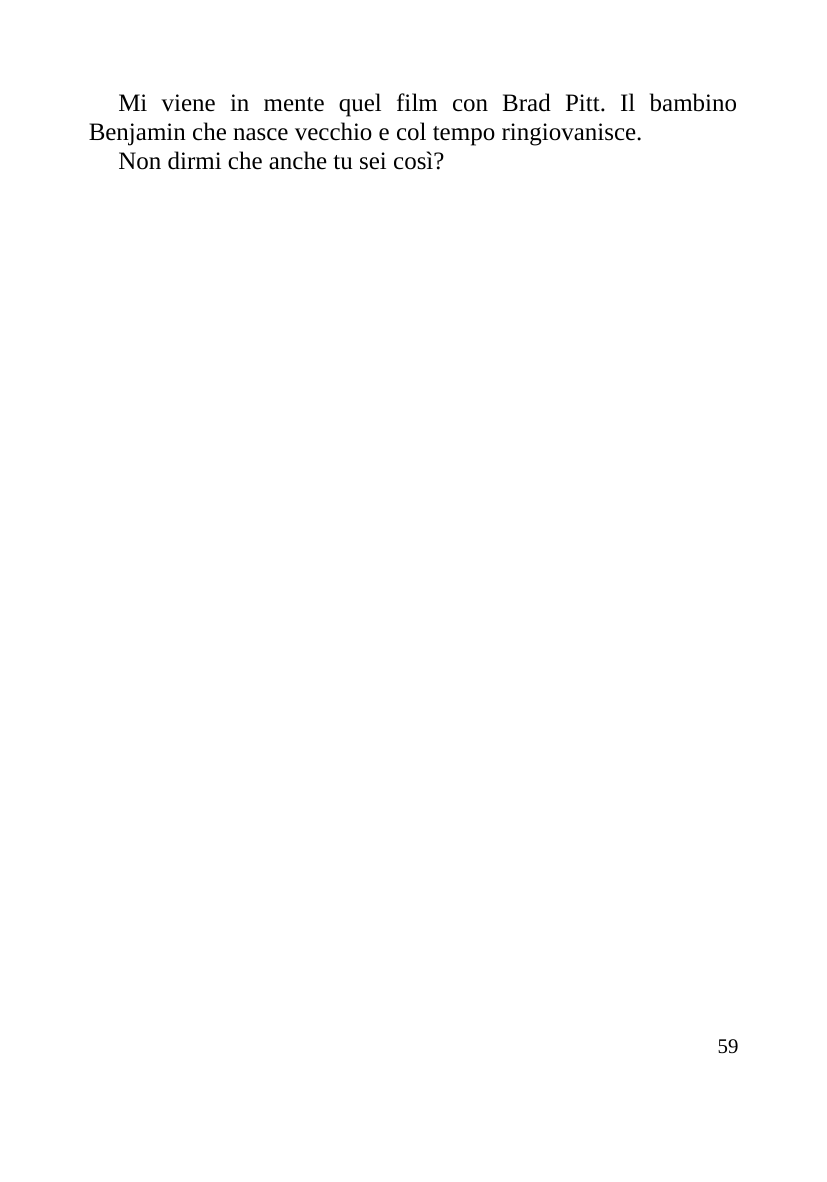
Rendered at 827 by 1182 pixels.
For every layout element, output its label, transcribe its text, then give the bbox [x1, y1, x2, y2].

text Mi viene in mente quel film con Brad Pitt. Il bambino Benjamin che nasce vecchio e col tempo ringiovanisce. [88, 88, 738, 146]
text Non dirmi che anche tu sei così? [88, 146, 738, 175]
